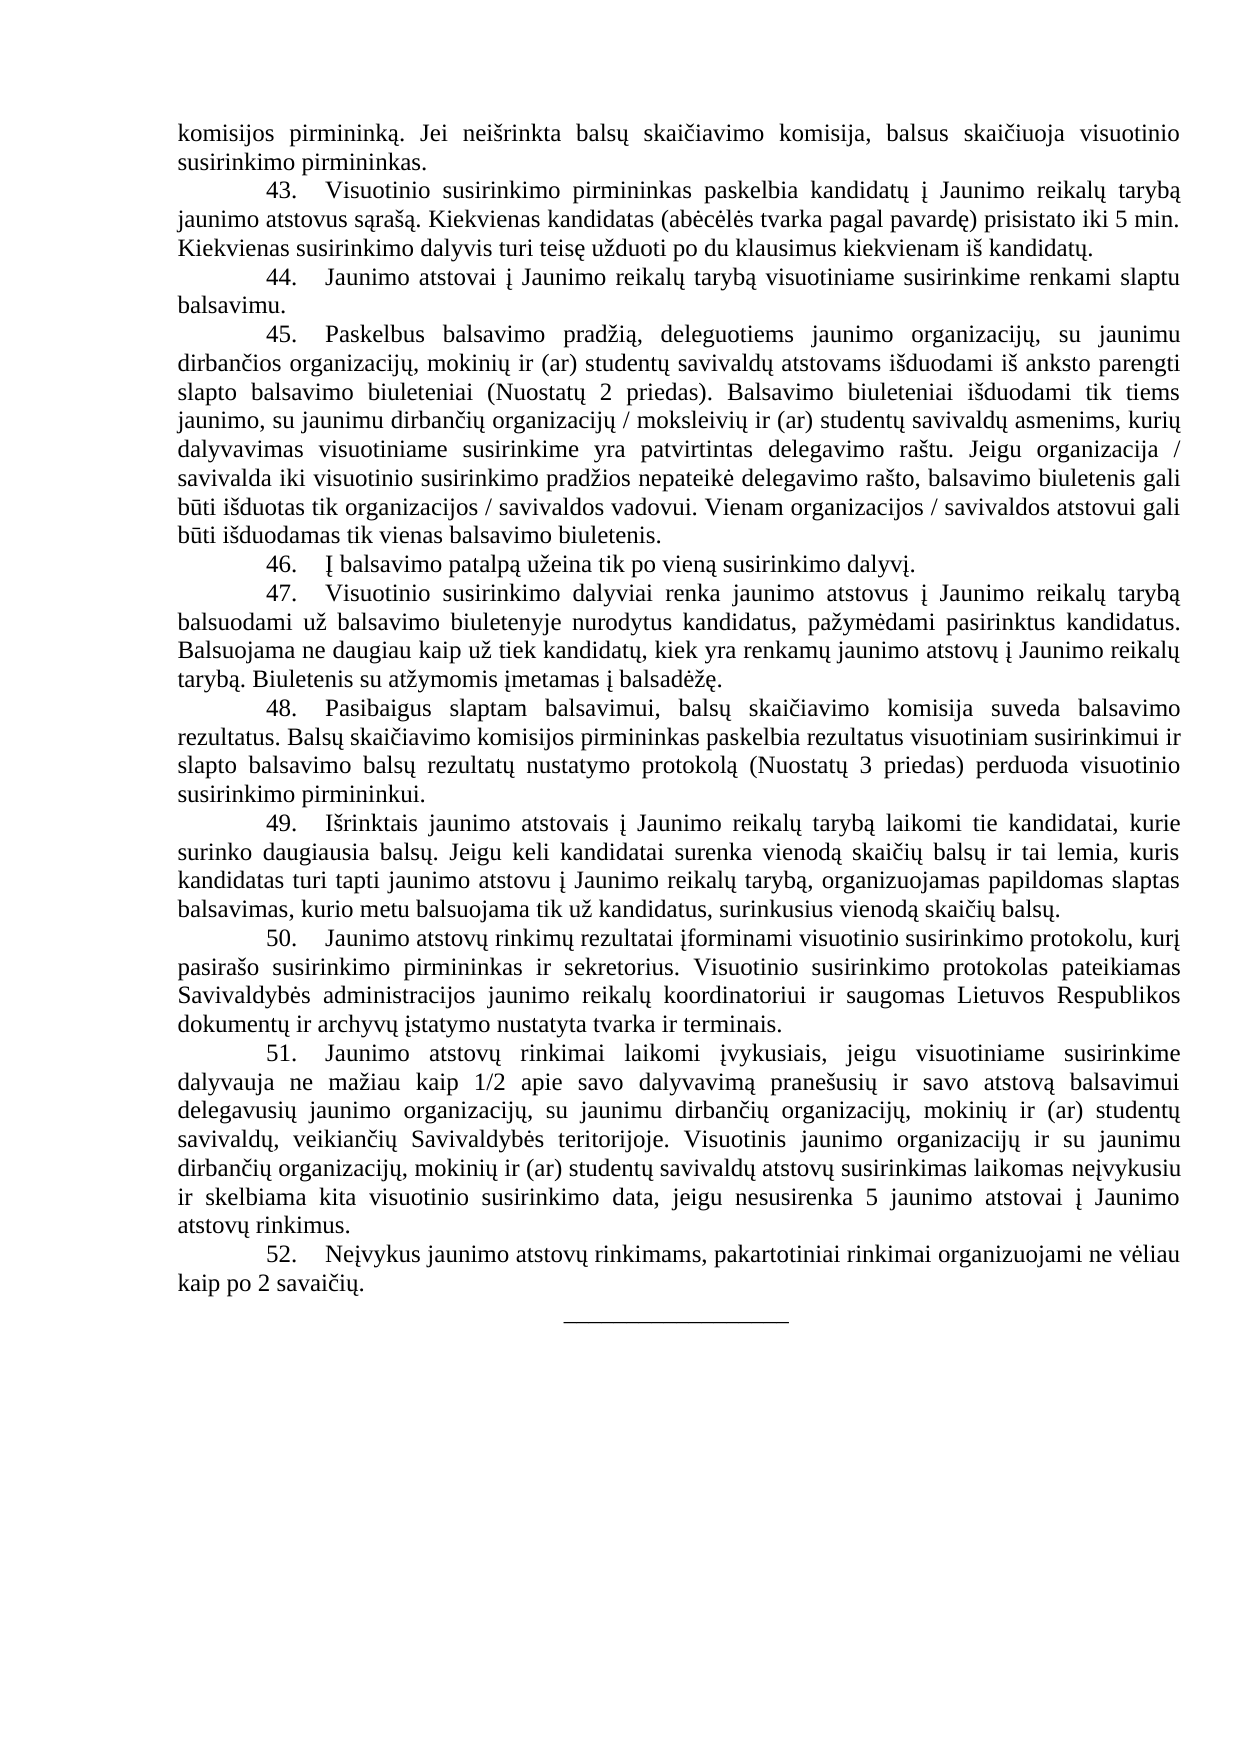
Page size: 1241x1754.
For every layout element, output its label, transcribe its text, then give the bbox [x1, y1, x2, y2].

text 47. Visuotinio susirinkimo dalyviai renka jaunimo atstovus į Jaunimo reikalų tarybą balsuodami už balsavimo biuletenyje nurodytus kandidatus, pažymėdami pasirinktus kandidatus. Balsuojama ne daugiau kaip už tiek kandidatų, kiek yra renkamų jaunimo atstovų į Jaunimo reikalų tarybą. Biuletenis su atžymomis įmetamas į balsadėžę. [177, 578, 1181, 693]
text __________________ [177, 1297, 1181, 1326]
text 44. Jaunimo atstovai į Jaunimo reikalų tarybą visuotiniame susirinkime renkami slaptu balsavimu. [177, 262, 1181, 319]
text 50. Jaunimo atstovų rinkimų rezultatai įforminami visuotinio susirinkimo protokolu, kurį pasirašo susirinkimo pirmininkas ir sekretorius. Visuotinio susirinkimo protokolas pateikiamas Savivaldybės administracijos jaunimo reikalų koordinatoriui ir saugomas Lietuvos Respublikos dokumentų ir archyvų įstatymo nustatyta tvarka ir terminais. [177, 923, 1181, 1038]
text 46. Į balsavimo patalpą užeina tik po vieną susirinkimo dalyvį. [177, 549, 1181, 578]
text 52. Neįvykus jaunimo atstovų rinkimams, pakartotiniai rinkimai organizuojami ne vėliau kaip po 2 savaičių. [177, 1239, 1181, 1297]
text 48. Pasibaigus slaptam balsavimui, balsų skaičiavimo komisija suveda balsavimo rezultatus. Balsų skaičiavimo komisijos pirmininkas paskelbia rezultatus visuotiniam susirinkimui ir slapto balsavimo balsų rezultatų nustatymo protokolą (Nuostatų 3 priedas) perduoda visuotinio susirinkimo pirmininkui. [177, 693, 1181, 808]
text 43. Visuotinio susirinkimo pirmininkas paskelbia kandidatų į Jaunimo reikalų tarybą jaunimo atstovus sąrašą. Kiekvienas kandidatas (abėcėlės tvarka pagal pavardę) prisistato iki 5 min. Kiekvienas susirinkimo dalyvis turi teisę užduoti po du klausimus kiekvienam iš kandidatų. [177, 176, 1181, 262]
text 49. Išrinktais jaunimo atstovais į Jaunimo reikalų tarybą laikomi tie kandidatai, kurie surinko daugiausia balsų. Jeigu keli kandidatai surenka vienodą skaičių balsų ir tai lemia, kuris kandidatas turi tapti jaunimo atstovu į Jaunimo reikalų tarybą, organizuojamas papildomas slaptas balsavimas, kurio metu balsuojama tik už kandidatus, surinkusius vienodą skaičių balsų. [177, 808, 1181, 923]
text 51. Jaunimo atstovų rinkimai laikomi įvykusiais, jeigu visuotiniame susirinkime dalyvauja ne mažiau kaip 1/2 apie savo dalyvavimą pranešusių ir savo atstovą balsavimui delegavusių jaunimo organizacijų, su jaunimu dirbančių organizacijų, mokinių ir (ar) studentų savivaldų, veikiančių Savivaldybės teritorijoje. Visuotinis jaunimo organizacijų ir su jaunimu dirbančių organizacijų, mokinių ir (ar) studentų savivaldų atstovų susirinkimas laikomas neįvykusiu ir skelbiama kita visuotinio susirinkimo data, jeigu nesusirenka 5 jaunimo atstovai į Jaunimo atstovų rinkimus. [177, 1038, 1181, 1239]
text komisijos pirmininką. Jei neišrinkta balsų skaičiavimo komisija, balsus skaičiuoja visuotinio susirinkimo pirmininkas. [177, 118, 1181, 176]
text 45. Paskelbus balsavimo pradžią, deleguotiems jaunimo organizacijų, su jaunimu dirbančios organizacijų, mokinių ir (ar) studentų savivaldų atstovams išduodami iš anksto parengti slapto balsavimo biuleteniai (Nuostatų 2 priedas). Balsavimo biuleteniai išduodami tik tiems jaunimo, su jaunimu dirbančių organizacijų / moksleivių ir (ar) studentų savivaldų asmenims, kurių dalyvavimas visuotiniame susirinkime yra patvirtintas delegavimo raštu. Jeigu organizacija / savivalda iki visuotinio susirinkimo pradžios nepateikė delegavimo rašto, balsavimo biuletenis gali būti išduotas tik organizacijos / savivaldos vadovui. Vienam organizacijos / savivaldos atstovui gali būti išduodamas tik vienas balsavimo biuletenis. [177, 319, 1181, 549]
